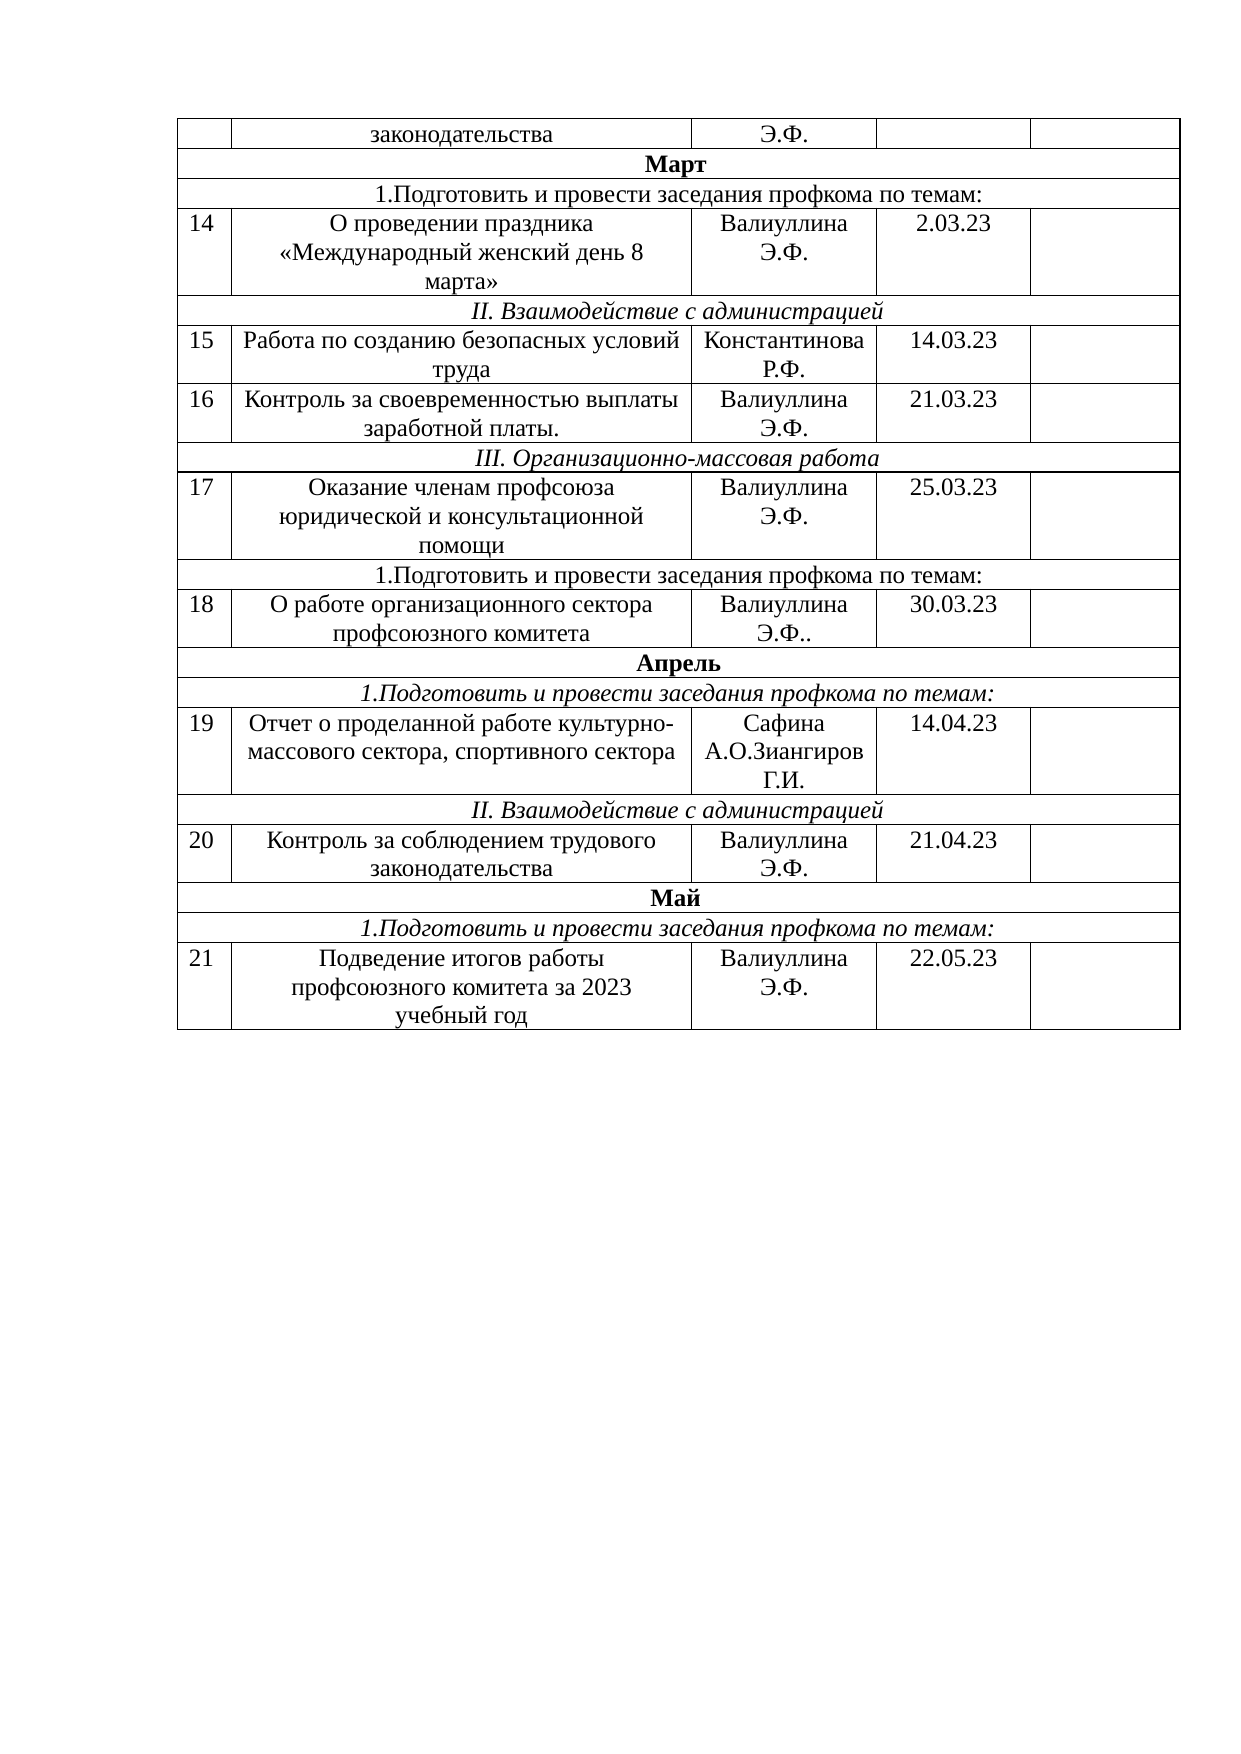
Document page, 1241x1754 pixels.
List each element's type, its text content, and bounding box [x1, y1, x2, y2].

table_cell 21 [178, 943, 231, 1029]
table_cell Валиуллина Э.Ф. [692, 209, 876, 295]
table_cell [1031, 473, 1179, 559]
table_cell 14 [178, 209, 231, 295]
table_cell Подведение итогов работы профсоюзного комитета за 2023 учебный год [232, 943, 691, 1029]
table_cell Валиуллина Э.Ф.. [692, 590, 876, 647]
table_cell 15 [178, 326, 231, 383]
table_cell О работе организационного сектора профсоюзного комитета [232, 590, 691, 647]
table_cell 25.03.23 [877, 473, 1030, 559]
table_cell 21.04.23 [877, 825, 1030, 882]
table_cell II. Взаимодействие с администрацией [178, 296, 1179, 324]
table_cell [1031, 209, 1179, 295]
table_cell 1.Подготовить и провести заседания профкома по темам: [178, 913, 1179, 942]
table_cell Контроль за соблюдением трудового законодательства [232, 825, 691, 882]
table_cell Май [178, 883, 1179, 912]
table_cell 30.03.23 [877, 590, 1030, 647]
table_cell 16 [178, 384, 231, 442]
table_cell II. Взаимодействие с администрацией [178, 795, 1179, 824]
table_cell Валиуллина Э.Ф. [692, 825, 876, 882]
table_cell [877, 119, 1030, 148]
table_cell [1031, 384, 1179, 442]
table_cell Валиуллина Э.Ф. [692, 384, 876, 442]
table_cell Работа по созданию безопасных условий труда [232, 326, 691, 383]
table_cell Контроль за своевременностью выплаты заработной платы. [232, 384, 691, 442]
table_cell Константинова Р.Ф. [692, 326, 876, 383]
table_cell 19 [178, 708, 231, 794]
table_cell [1031, 119, 1179, 148]
table_cell 1.Подготовить и провести заседания профкома по темам: [178, 678, 1179, 707]
table_cell Март [178, 149, 1179, 178]
table_cell 14.04.23 [877, 708, 1030, 794]
table_cell 22.05.23 [877, 943, 1030, 1029]
table_cell 17 [178, 473, 231, 559]
table_cell 14.03.23 [877, 326, 1030, 383]
table_cell [1031, 825, 1179, 882]
table_cell Отчет о проделанной работе культурно-массового сектора, спортивного сектора [232, 708, 691, 794]
table_cell О проведении праздника «Международный женский день 8 марта» [232, 209, 691, 295]
table_cell [1031, 943, 1179, 1029]
table_cell Валиуллина Э.Ф. [692, 943, 876, 1029]
table_cell 20 [178, 825, 231, 882]
table_cell [178, 119, 231, 148]
table_cell 18 [178, 590, 231, 647]
table_cell [1031, 326, 1179, 383]
table_cell III. Организационно-массовая работа [178, 443, 1179, 471]
table_cell 21.03.23 [877, 384, 1030, 442]
table_cell 1.Подготовить и провести заседания профкома по темам: [178, 179, 1179, 207]
table_cell 2.03.23 [877, 209, 1030, 295]
table_cell Э.Ф. [692, 119, 876, 148]
table_cell законодательства [232, 119, 691, 148]
table_cell [1031, 590, 1179, 647]
table_cell Оказание членам профсоюза юридической и консультационной помощи [232, 473, 691, 559]
table_cell Валиуллина Э.Ф. [692, 473, 876, 559]
table_cell [1031, 708, 1179, 794]
table_cell Апрель [178, 648, 1179, 677]
table_cell 1.Подготовить и провести заседания профкома по темам: [178, 560, 1179, 588]
table_cell Сафина А.О.Зиангиров Г.И. [692, 708, 876, 794]
